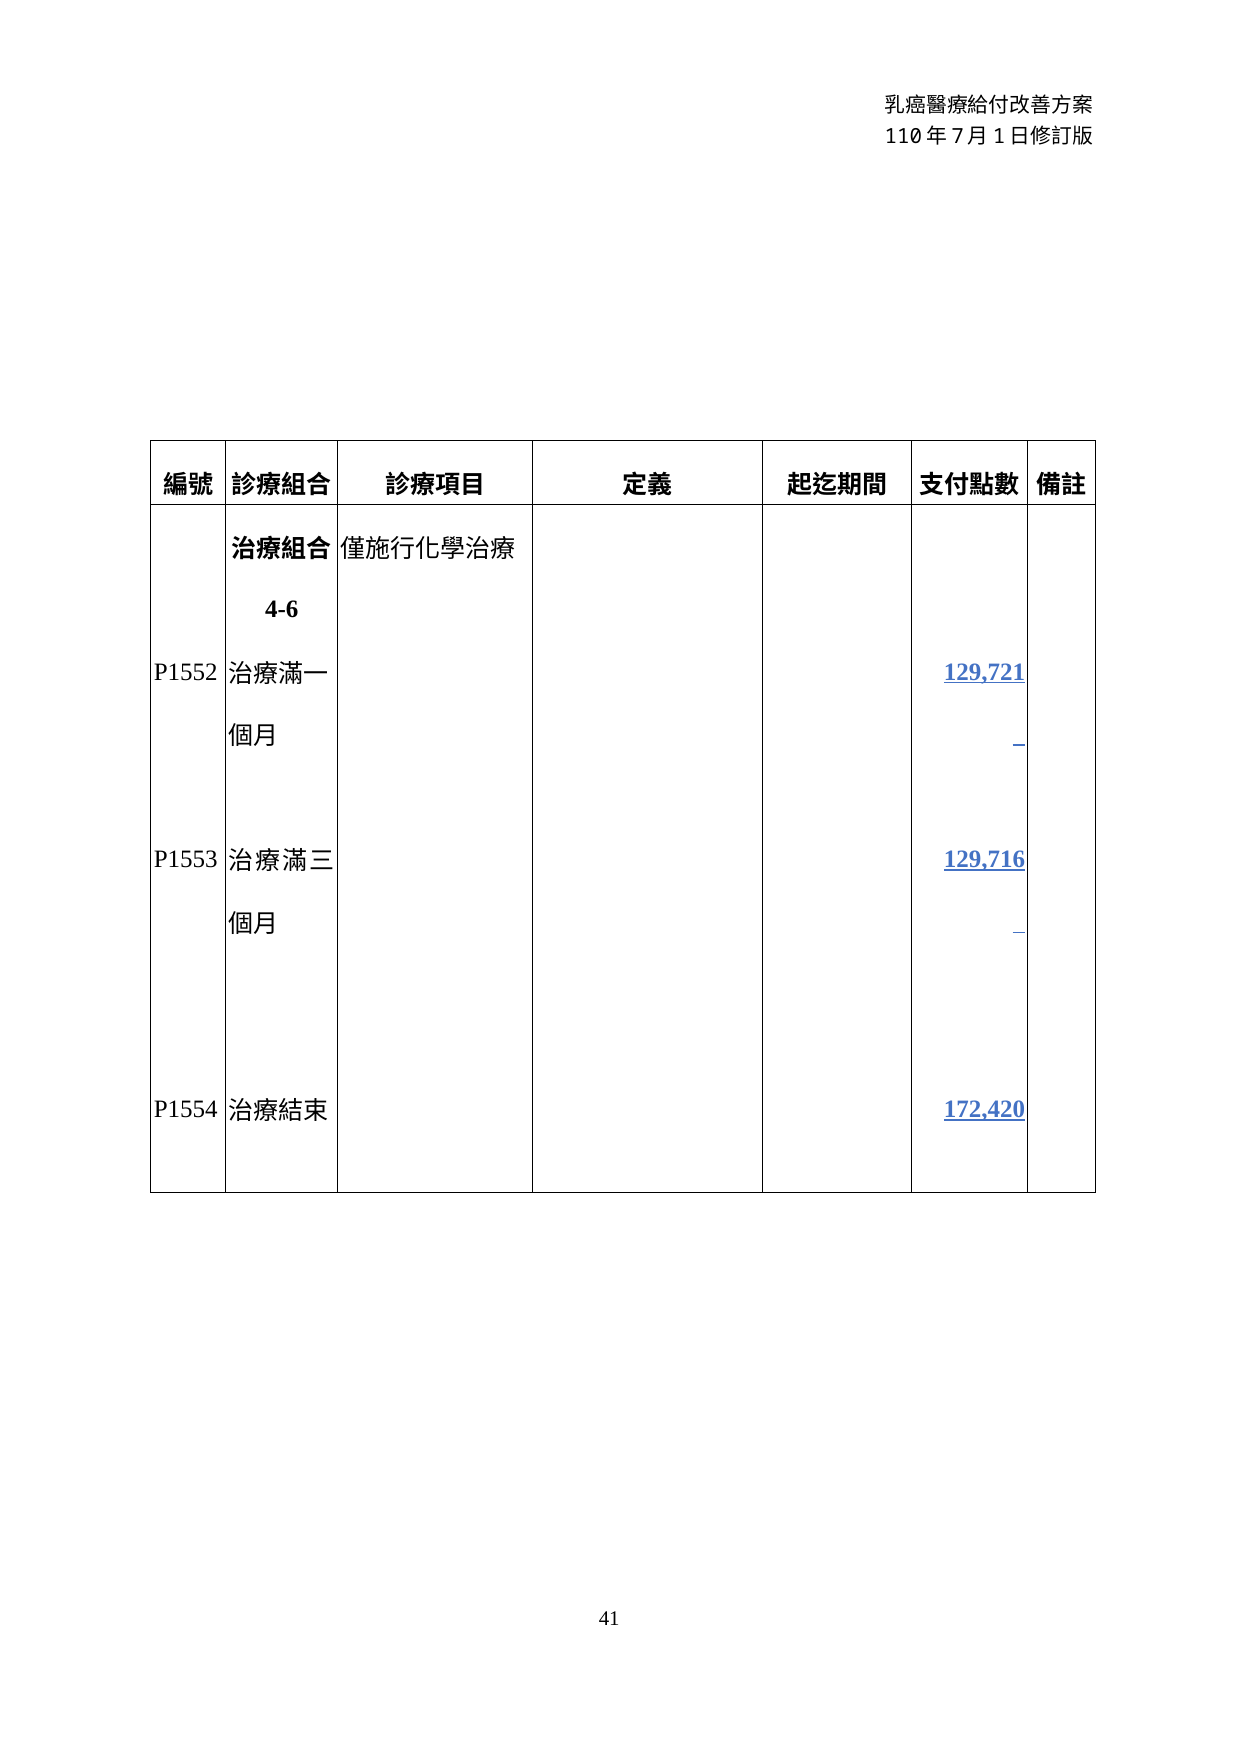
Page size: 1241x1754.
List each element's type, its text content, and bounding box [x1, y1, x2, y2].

table_header 定義 [533, 441, 762, 504]
table_header 診療組合 [226, 441, 337, 504]
table_header 支付點數 [912, 441, 1027, 504]
table_cell [763, 505, 911, 1192]
table_header 編號 [151, 441, 225, 504]
table_cell 治療組合4-6 治療滿一個月 治療滿三個月 治療結束 [226, 505, 337, 1192]
table_header 起迄期間 [763, 441, 911, 504]
table_cell [533, 505, 762, 1192]
table_cell P1552 P1553 P1554 [151, 505, 225, 1192]
table_cell 僅施行化學治療 [338, 505, 532, 1192]
table_cell [1028, 505, 1095, 1192]
table_header 備註 [1028, 441, 1095, 504]
table_cell 129,721 129,716 172,420 [912, 505, 1027, 1192]
table_header 診療項目 [338, 441, 532, 504]
